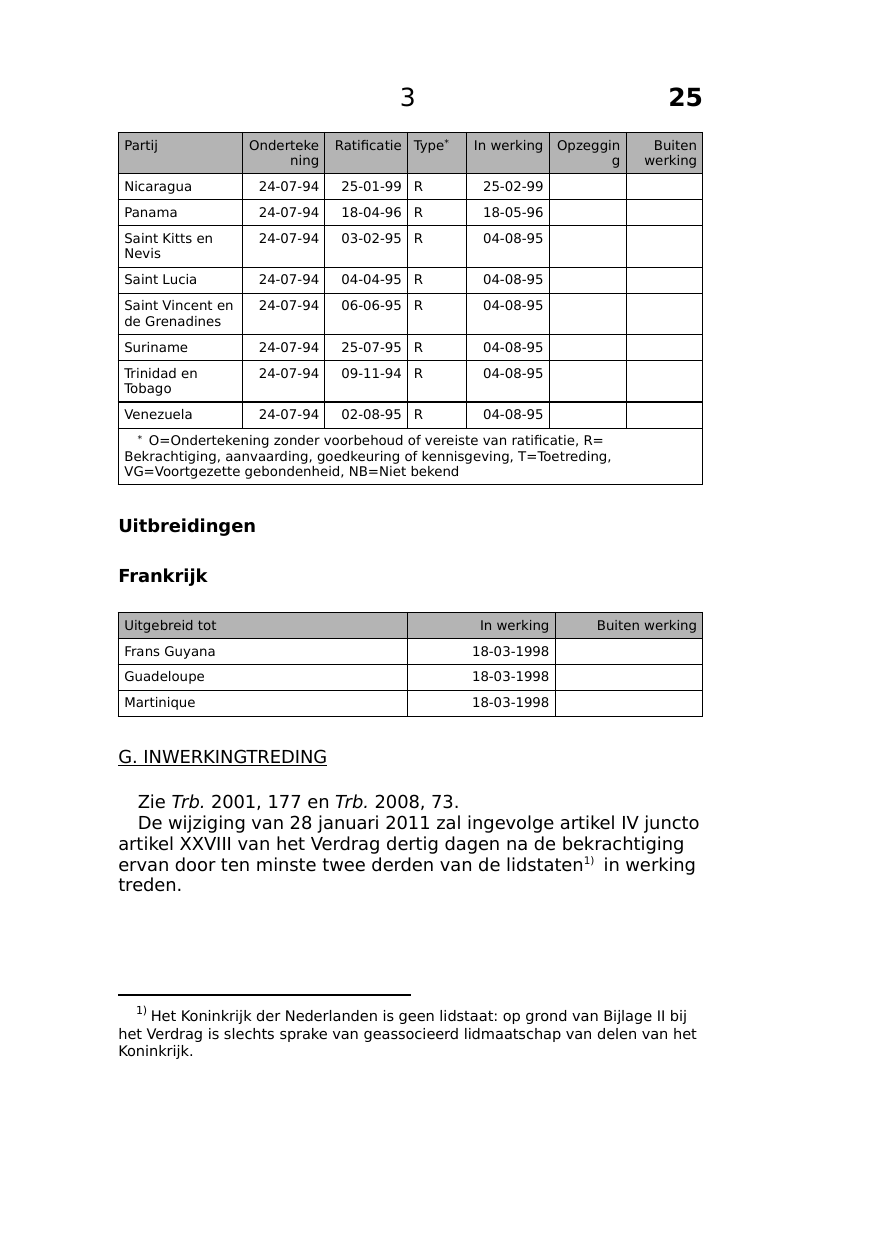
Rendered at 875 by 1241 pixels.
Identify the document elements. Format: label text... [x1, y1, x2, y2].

subtitle G. INWERKINGTREDING [118, 747, 703, 767]
table_cell [627, 335, 702, 360]
table_cell R [408, 294, 466, 334]
table_cell 04-08-95 [467, 226, 549, 267]
table_cell 24-07-94 [243, 200, 324, 225]
table_cell R [408, 361, 466, 401]
table_cell [627, 200, 702, 225]
table_cell Venezuela [119, 403, 242, 427]
text Het Koninkrijk der Nederlanden is geen lidstaat: op grond van Bijlage II bij het Verdrag is slechts sprake van geassocieerd lidmaatschap van delen van het Koninkrijk. [118, 1004, 703, 1060]
table_header In werking [408, 613, 555, 638]
table_cell 18-03-1998 [408, 691, 555, 716]
table_cell 24-07-94 [243, 335, 324, 360]
table_cell [550, 294, 626, 334]
table_cell [550, 226, 626, 267]
table_cell 24-07-94 [243, 174, 324, 199]
table_cell Suriname [119, 335, 242, 360]
table_cell R [408, 335, 466, 360]
table_cell 04-04-95 [325, 268, 407, 293]
table_cell [556, 691, 702, 716]
table_cell 04-08-95 [467, 361, 549, 401]
table_cell [550, 335, 626, 360]
table_cell 03-02-95 [325, 226, 407, 267]
table_cell [556, 639, 702, 664]
table_cell [550, 361, 626, 401]
table_cell [550, 200, 626, 225]
table_cell 25-01-99 [325, 174, 407, 199]
subtitle Frankrijk [118, 566, 703, 587]
table_cell 25-02-99 [467, 174, 549, 199]
table_cell Saint Lucia [119, 268, 242, 293]
text De wijziging van 28 januari 2011 zal ingevolge artikel IV juncto artikel XXVIII van het Verdrag dertig dagen na de bekrachtiging ervan door ten minste twee derden van de lidstaten in werking treden. [118, 813, 703, 896]
table_cell 25-07-95 [325, 335, 407, 360]
table_cell Guadeloupe [119, 665, 407, 690]
table_header Opzegging [550, 133, 626, 173]
table_cell [627, 294, 702, 334]
table_cell 04-08-95 [467, 403, 549, 427]
table_cell 18-05-96 [467, 200, 549, 225]
table_cell [550, 174, 626, 199]
table_header Ondertekening [243, 133, 324, 173]
table_header Buiten werking [556, 613, 702, 638]
table_cell Nicaragua [119, 174, 242, 199]
table_cell Saint Vincent en de Grenadines [119, 294, 242, 334]
table_cell R [408, 200, 466, 225]
table_cell * O=Ondertekening zonder voorbehoud of vereiste van ratificatie, R= Bekrachtiging, aanvaarding, goedkeuring of kennisgeving, T=Toetreding, VG=Voortgezette gebondenheid, NB=Niet bekend [119, 429, 702, 484]
table_cell 24-07-94 [243, 294, 324, 334]
table_cell Frans Guyana [119, 639, 407, 664]
table_cell [627, 226, 702, 267]
table_cell R [408, 403, 466, 427]
table_header Ratificatie [325, 133, 407, 173]
table_cell [550, 268, 626, 293]
table_cell 06-06-95 [325, 294, 407, 334]
table_cell Panama [119, 200, 242, 225]
table_cell 04-08-95 [467, 268, 549, 293]
table_cell 24-07-94 [243, 361, 324, 401]
table_cell Saint Kitts en Nevis [119, 226, 242, 267]
table_cell 04-08-95 [467, 294, 549, 334]
table_cell R [408, 268, 466, 293]
table_cell [627, 174, 702, 199]
table_cell R [408, 226, 466, 267]
subtitle Uitbreidingen [118, 515, 703, 536]
table_cell Trinidad en Tobago [119, 361, 242, 401]
table_cell 24-07-94 [243, 268, 324, 293]
table_cell Martinique [119, 691, 407, 716]
table_header Partij [119, 133, 242, 173]
table_header Buiten werking [627, 133, 702, 173]
table_cell 24-07-94 [243, 403, 324, 427]
table_cell 24-07-94 [243, 226, 324, 267]
table_cell [550, 403, 626, 427]
table_cell [627, 361, 702, 401]
table_cell R [408, 174, 466, 199]
table_header In werking [467, 133, 549, 173]
table_cell 18-04-96 [325, 200, 407, 225]
table_cell 18-03-1998 [408, 639, 555, 664]
table_cell 04-08-95 [467, 335, 549, 360]
table_cell 18-03-1998 [408, 665, 555, 690]
table_cell [627, 403, 702, 427]
table_header Uitgebreid tot [119, 613, 407, 638]
table_cell [556, 665, 702, 690]
text Zie Trb. 2001, 177 en Trb. 2008, 73. [118, 792, 703, 813]
table_cell 09-11-94 [325, 361, 407, 401]
table_header Type* [408, 133, 466, 173]
table_cell [627, 268, 702, 293]
table_cell 02-08-95 [325, 403, 407, 427]
